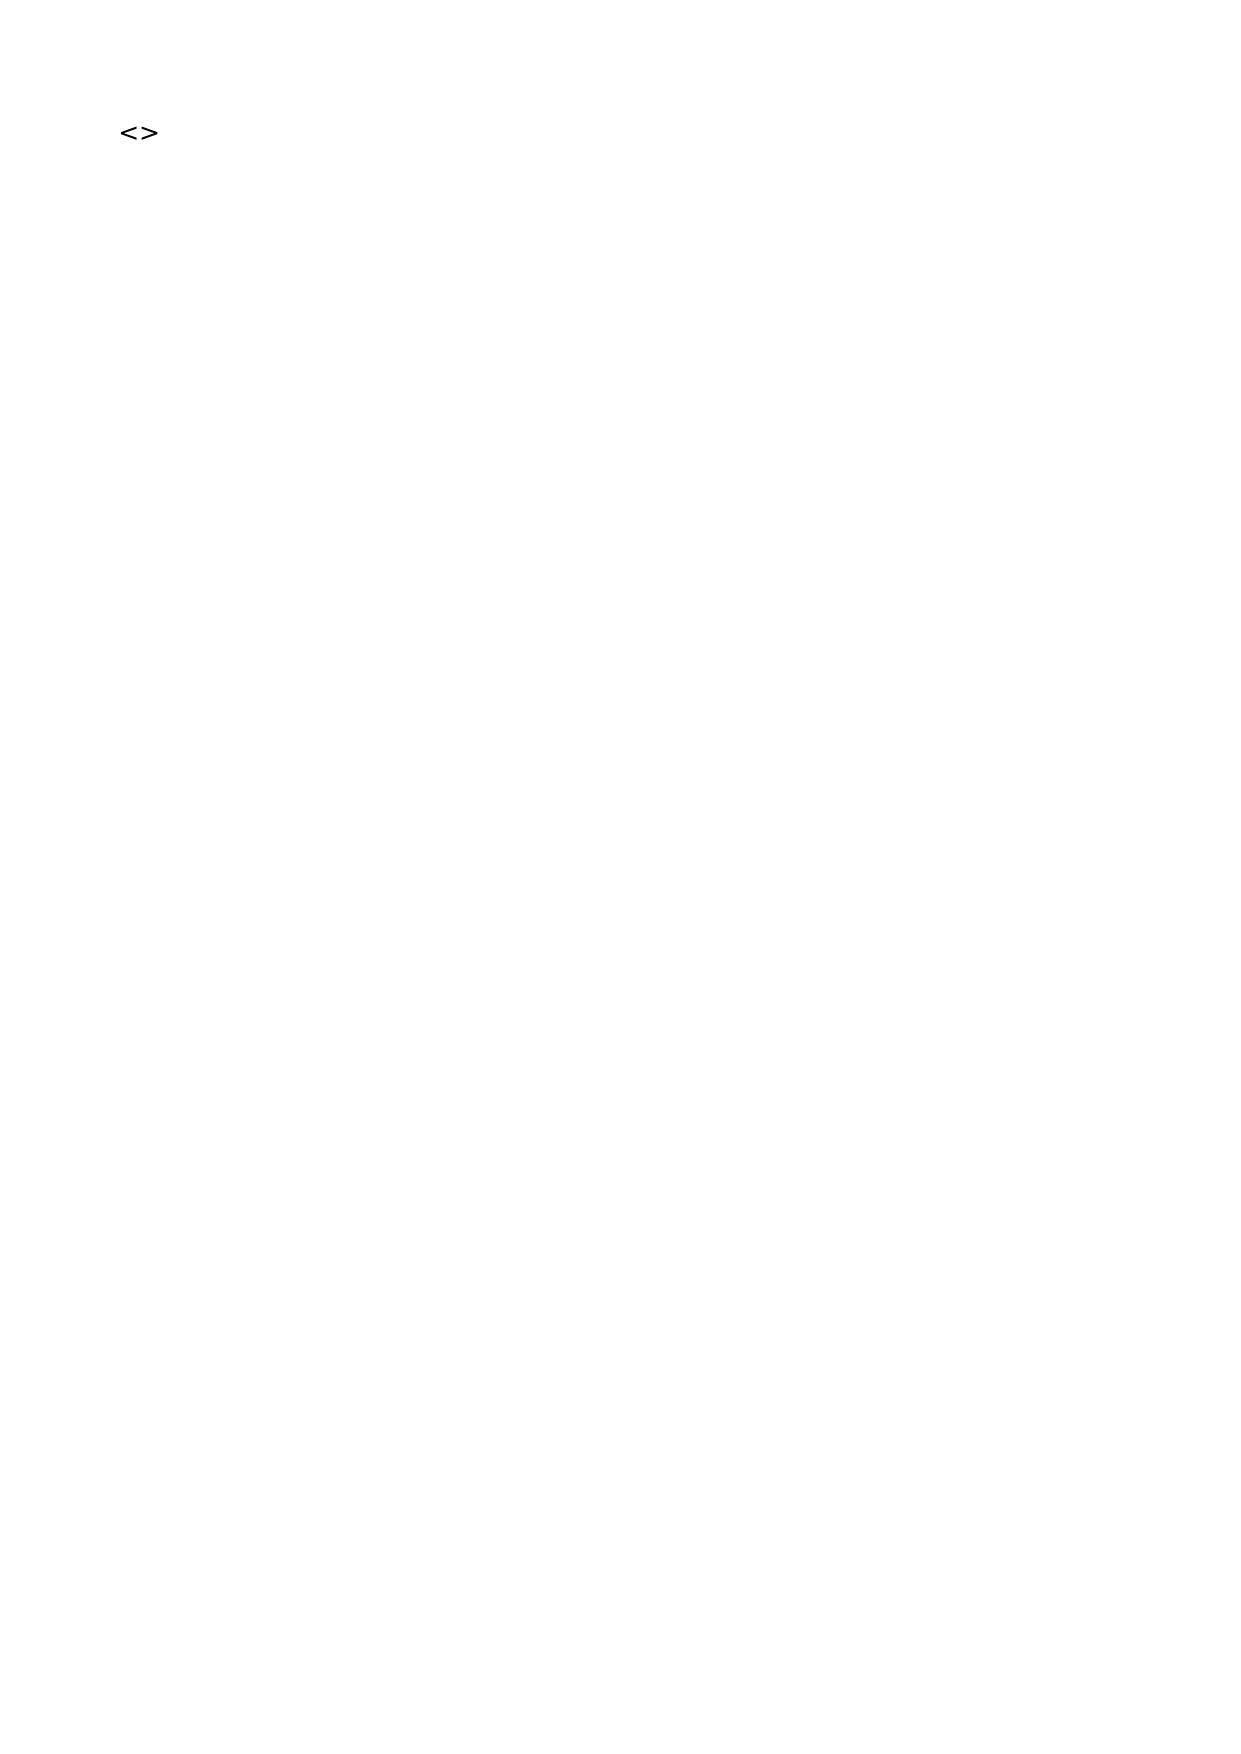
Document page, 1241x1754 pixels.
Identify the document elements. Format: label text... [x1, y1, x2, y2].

text <> [118, 118, 1122, 147]
